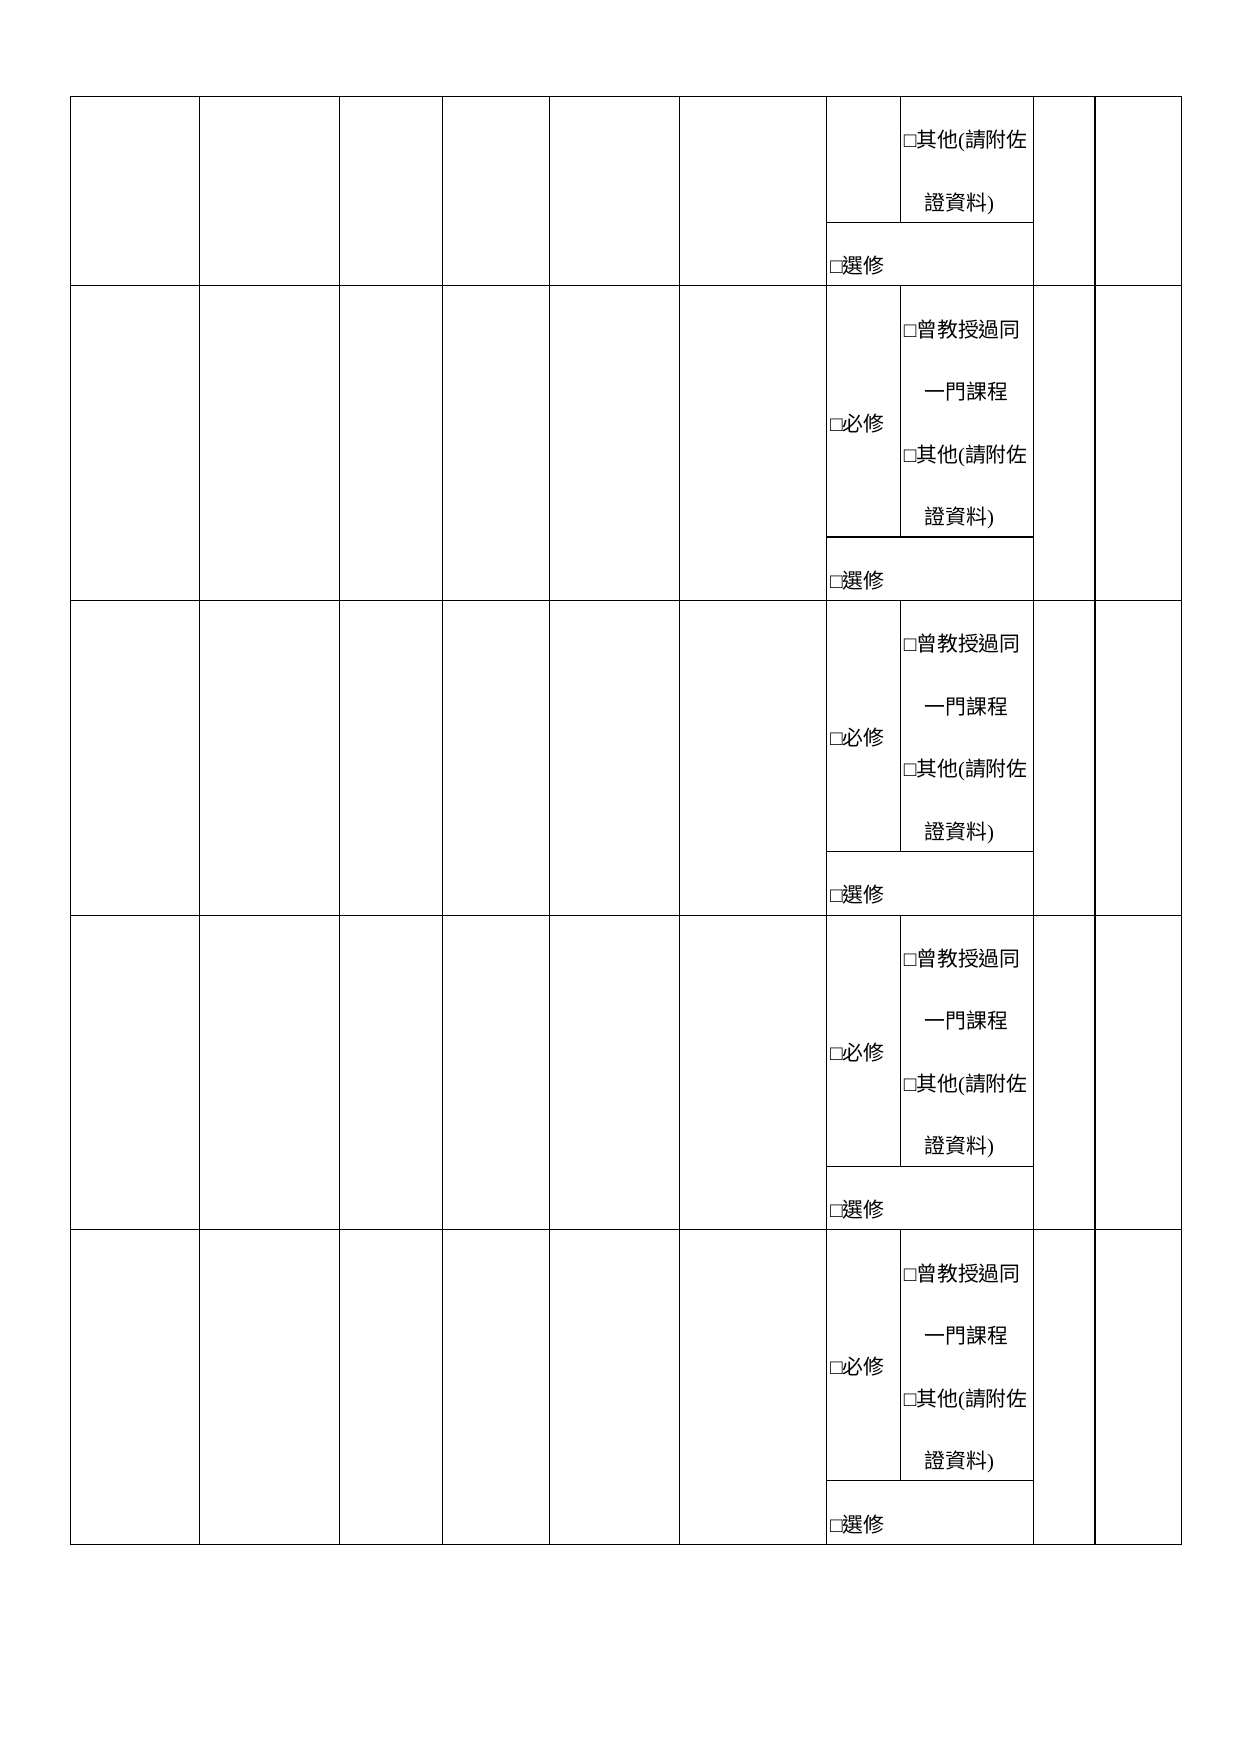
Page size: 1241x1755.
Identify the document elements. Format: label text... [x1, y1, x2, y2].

table_cell [200, 97, 339, 285]
table_cell [680, 916, 826, 1229]
table_cell [680, 97, 826, 285]
table_cell [680, 1230, 826, 1544]
table_cell □必修 [827, 601, 900, 851]
table_cell [680, 601, 826, 914]
table_cell □曾教授過同一門課程 □其他(請附佐證資料) [901, 1230, 1033, 1480]
table_cell [443, 916, 549, 1229]
table_cell [1034, 601, 1094, 914]
table_cell [71, 286, 199, 600]
table_cell [1096, 97, 1181, 285]
table_cell □選修 [827, 852, 1033, 914]
table_cell [550, 916, 679, 1229]
table_cell [443, 97, 549, 285]
table_cell [443, 1230, 549, 1544]
table_cell [680, 286, 826, 600]
table_cell [550, 286, 679, 600]
table_cell [71, 1230, 199, 1544]
table_cell [1034, 1230, 1094, 1544]
table_cell [1034, 916, 1094, 1229]
table_cell [827, 97, 900, 222]
table_cell [71, 916, 199, 1229]
table_cell [1096, 916, 1181, 1229]
table_cell [443, 601, 549, 914]
table_cell □曾教授過同一門課程 □其他(請附佐證資料) [901, 601, 1033, 851]
table_cell □必修 [827, 916, 900, 1166]
table_cell □選修 [827, 1167, 1033, 1229]
table_cell □曾教授過同一門課程 □其他(請附佐證資料) [901, 916, 1033, 1166]
table_cell [1034, 97, 1094, 285]
table_cell [550, 601, 679, 914]
table_cell [200, 1230, 339, 1544]
table_cell [200, 601, 339, 914]
table_cell □必修 [827, 286, 900, 536]
table_cell [340, 286, 442, 600]
table_cell [200, 916, 339, 1229]
table_cell [443, 286, 549, 600]
table_cell [550, 97, 679, 285]
table_cell [1034, 286, 1094, 600]
table_cell [71, 601, 199, 914]
table_cell [340, 97, 442, 285]
table_cell □選修 [827, 223, 1033, 285]
table_cell [200, 286, 339, 600]
table_cell [340, 601, 442, 914]
table_cell □曾教授過同一門課程 □其他(請附佐證資料) [901, 286, 1033, 536]
table_cell [340, 1230, 442, 1544]
table_cell □選修 [827, 1481, 1033, 1544]
table_cell □選修 [827, 538, 1033, 600]
table_cell [1096, 1230, 1181, 1544]
table_cell [71, 97, 199, 285]
table_cell □必修 [827, 1230, 900, 1480]
table_cell [550, 1230, 679, 1544]
table_cell [1096, 601, 1181, 914]
table_cell [340, 916, 442, 1229]
table_cell [1096, 286, 1181, 600]
table_cell □其他(請附佐證資料) [901, 97, 1033, 222]
